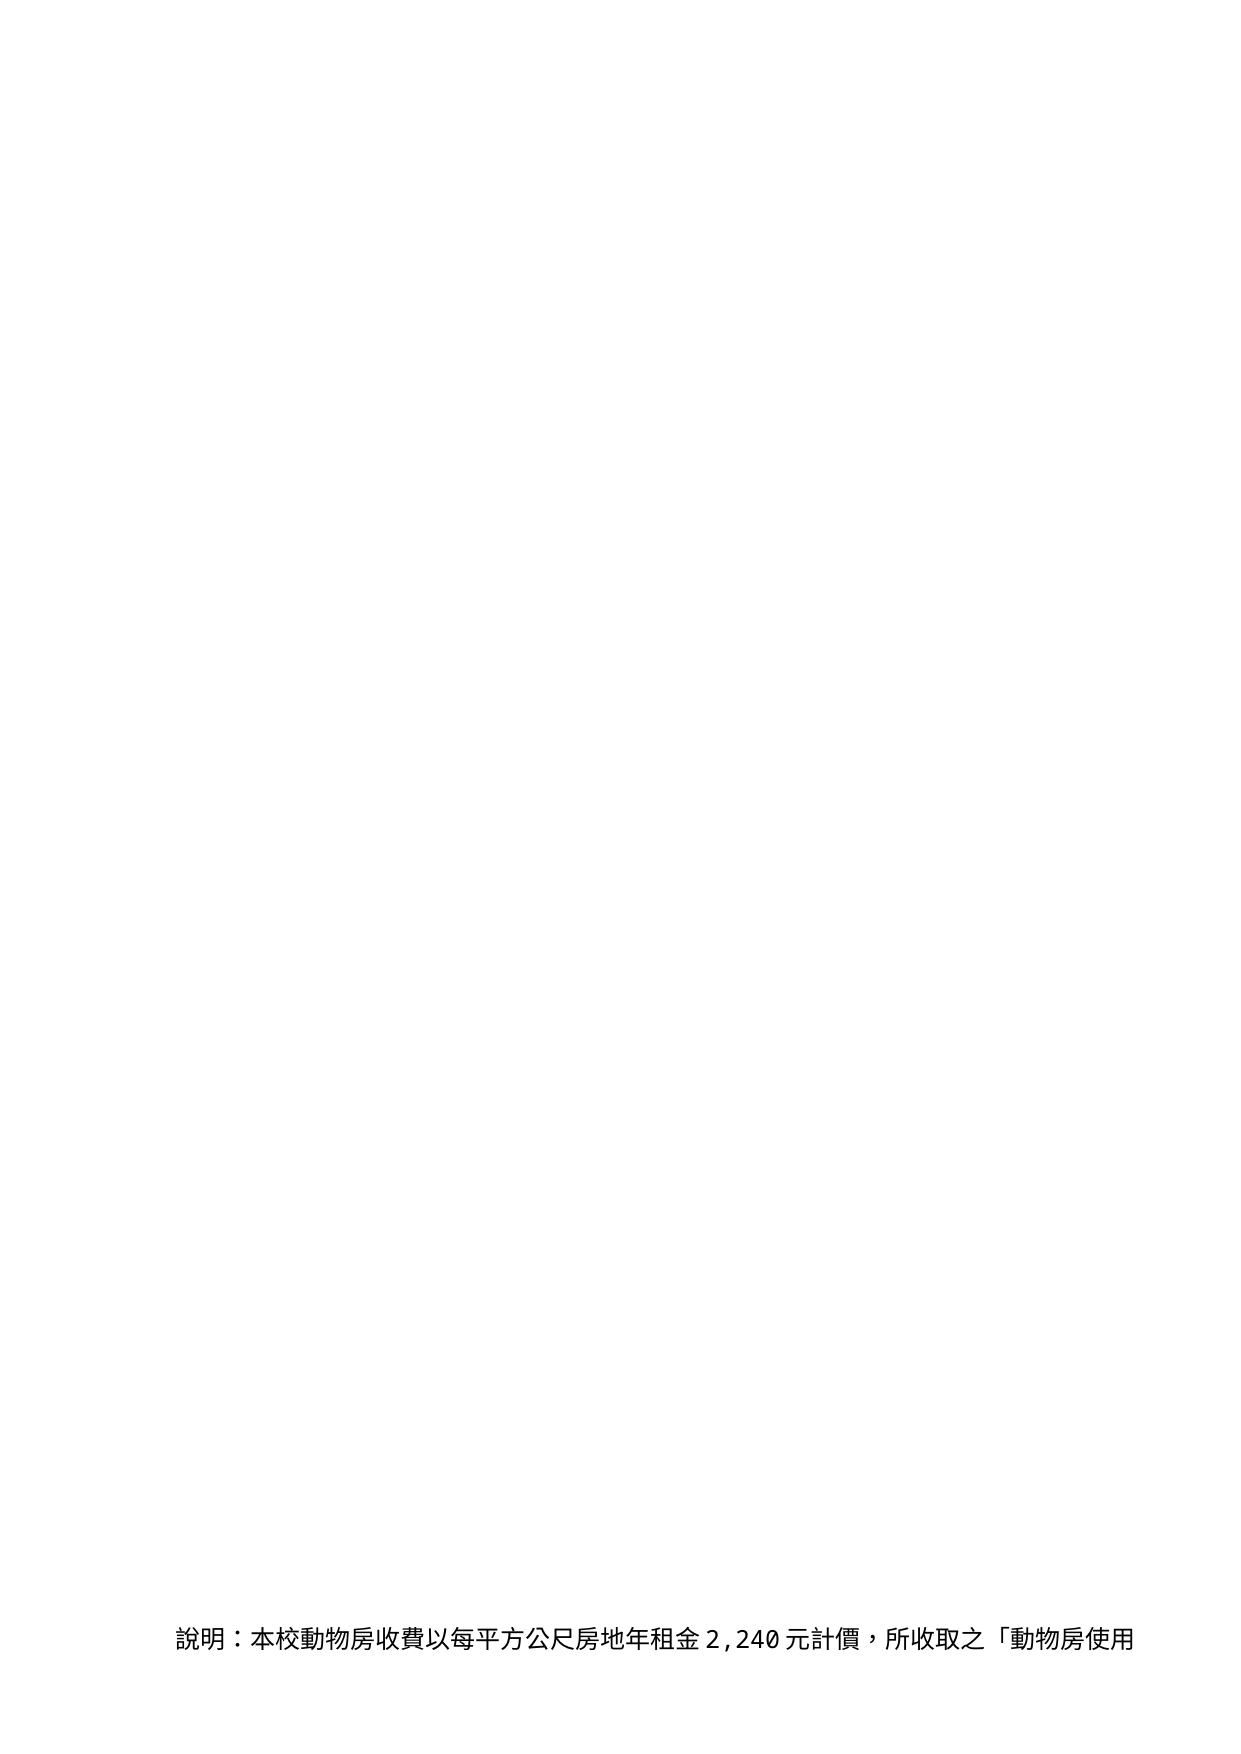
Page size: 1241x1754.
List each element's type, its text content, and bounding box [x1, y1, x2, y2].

text 說明：本校動物房收費以每平方公尺房地年租金2,240元計價，所收取之「動物房使用 [175, 1596, 1165, 1658]
